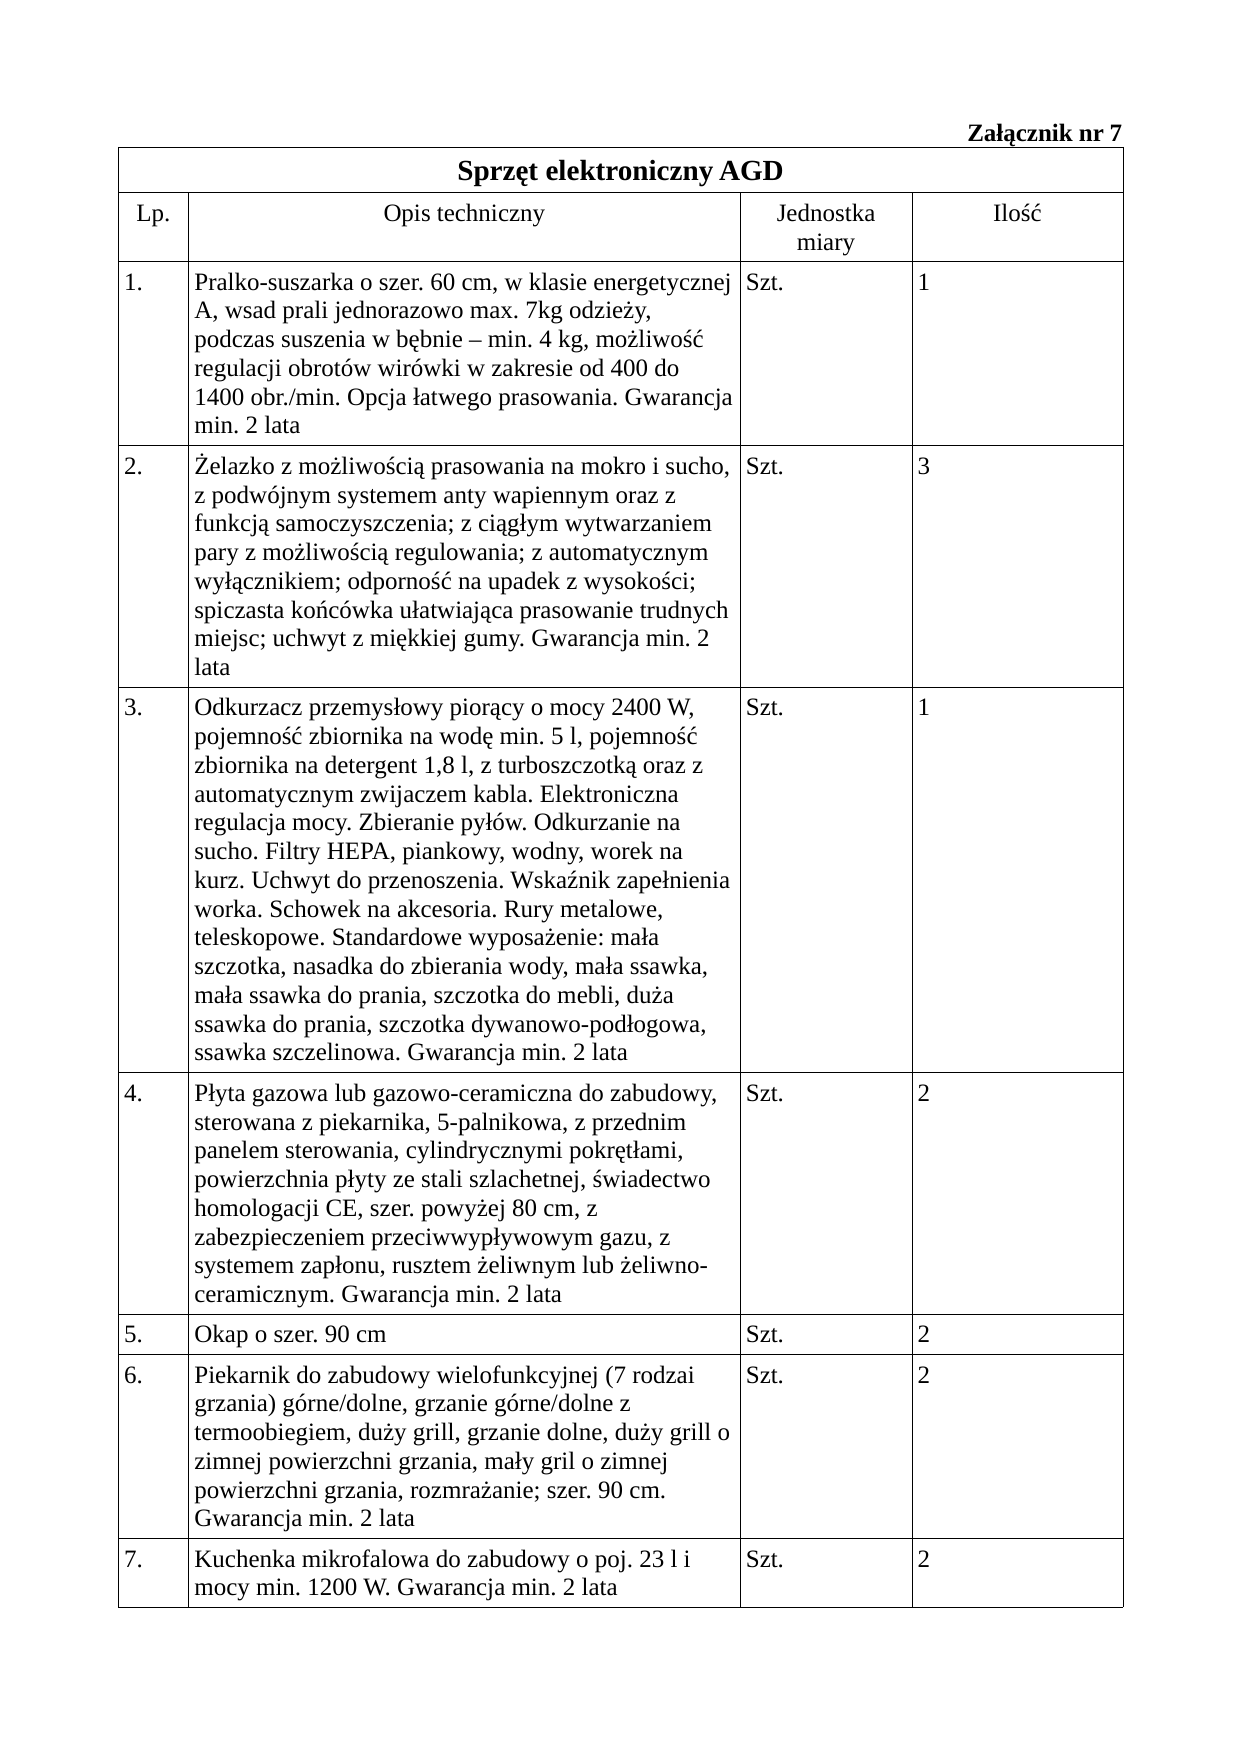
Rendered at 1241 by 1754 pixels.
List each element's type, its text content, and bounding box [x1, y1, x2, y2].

table_cell Kuchenka mikrofalowa do zabudowy o poj. 23 l i mocy min. 1200 W. Gwarancja min. 2 lata [189, 1539, 740, 1607]
table_cell Jednostka miary [741, 193, 912, 261]
table_cell Okap o szer. 90 cm [189, 1315, 740, 1354]
table_cell Pralko-suszarka o szer. 60 cm, w klasie energetycznej A, wsad prali jednorazowo max. 7kg odzieży, podczas suszenia w bębnie – min. 4 kg, możliwość regulacji obrotów wirówki w zakresie od 400 do 1400 obr./min. Opcja łatwego prasowania. Gwarancja min. 2 lata [189, 262, 740, 445]
table_cell Odkurzacz przemysłowy piorący o mocy 2400 W, pojemność zbiornika na wodę min. 5 l, pojemność zbiornika na detergent 1,8 l, z turboszczotką oraz z automatycznym zwijaczem kabla. Elektroniczna regulacja mocy. Zbieranie pyłów. Odkurzanie na sucho. Filtry HEPA, piankowy, wodny, worek na kurz. Uchwyt do przenoszenia. Wskaźnik zapełnienia worka. Schowek na akcesoria. Rury metalowe, teleskopowe. Standardowe wyposażenie: mała szczotka, nasadka do zbierania wody, mała ssawka, mała ssawka do prania, szczotka do mebli, duża ssawka do prania, szczotka dywanowo-podłogowa, ssawka szczelinowa. Gwarancja min. 2 lata [189, 688, 740, 1072]
table_cell 2 [913, 1355, 1123, 1538]
table_cell Szt. [741, 262, 912, 445]
table_cell 2. [119, 446, 188, 687]
table_cell Szt. [741, 688, 912, 1072]
table_cell 7. [119, 1539, 188, 1607]
table_header Sprzęt elektroniczny AGD [119, 148, 1123, 192]
table_cell Szt. [741, 1315, 912, 1354]
table_cell 1 [913, 688, 1123, 1072]
table_cell Ilość [913, 193, 1123, 261]
table_cell Szt. [741, 446, 912, 687]
table_cell Lp. [119, 193, 188, 261]
table_cell 5. [119, 1315, 188, 1354]
table_cell Opis techniczny [189, 193, 740, 261]
table_cell Szt. [741, 1539, 912, 1607]
table_cell 2 [913, 1073, 1123, 1313]
text Załącznik nr 7 [118, 118, 1122, 147]
table_cell 2 [913, 1315, 1123, 1354]
table_cell Żelazko z możliwością prasowania na mokro i sucho, z podwójnym systemem anty wapiennym oraz z funkcją samoczyszczenia; z ciągłym wytwarzaniem pary z możliwością regulowania; z automatycznym wyłącznikiem; odporność na upadek z wysokości; spiczasta końcówka ułatwiająca prasowanie trudnych miejsc; uchwyt z miękkiej gumy. Gwarancja min. 2 lata [189, 446, 740, 687]
table_cell 6. [119, 1355, 188, 1538]
table_cell 1 [913, 262, 1123, 445]
table_cell Płyta gazowa lub gazowo-ceramiczna do zabudowy, sterowana z piekarnika, 5-palnikowa, z przednim panelem sterowania, cylindrycznymi pokrętłami, powierzchnia płyty ze stali szlachetnej, świadectwo homologacji CE, szer. powyżej 80 cm, z zabezpieczeniem przeciwwypływowym gazu, z systemem zapłonu, rusztem żeliwnym lub żeliwno-ceramicznym. Gwarancja min. 2 lata [189, 1073, 740, 1313]
table_cell 1. [119, 262, 188, 445]
table_cell 3. [119, 688, 188, 1072]
table_cell 3 [913, 446, 1123, 687]
table_cell Piekarnik do zabudowy wielofunkcyjnej (7 rodzai grzania) górne/dolne, grzanie górne/dolne z termoobiegiem, duży grill, grzanie dolne, duży grill o zimnej powierzchni grzania, mały gril o zimnej powierzchni grzania, rozmrażanie; szer. 90 cm. Gwarancja min. 2 lata [189, 1355, 740, 1538]
table_cell 2 [913, 1539, 1123, 1607]
table_cell Szt. [741, 1073, 912, 1313]
table_cell 4. [119, 1073, 188, 1313]
table_cell Szt. [741, 1355, 912, 1538]
